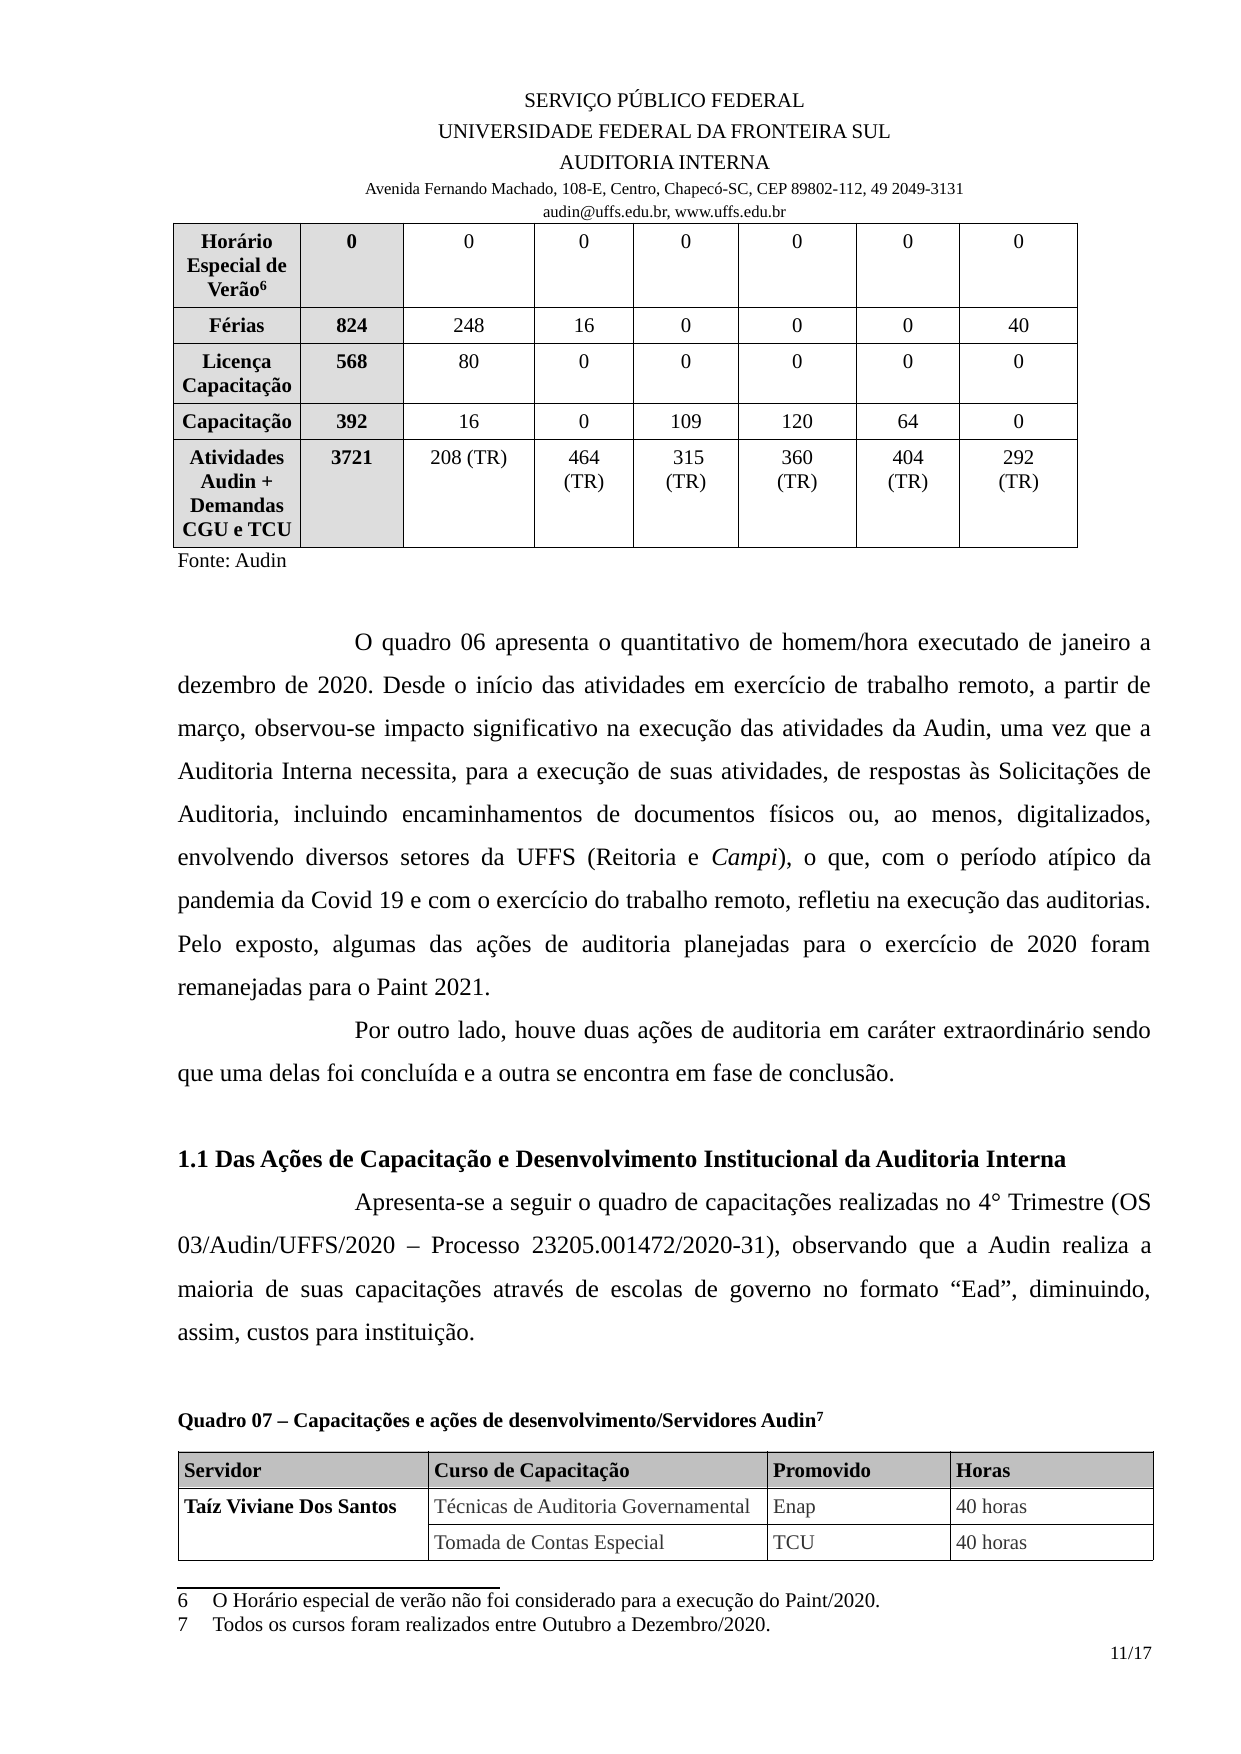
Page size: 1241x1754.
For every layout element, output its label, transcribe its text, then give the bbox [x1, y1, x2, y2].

table_cell 120 [739, 404, 856, 439]
table_cell 0 [739, 224, 856, 307]
table_cell 80 [404, 344, 534, 403]
table_cell Técnicas de Auditoria Governamental [429, 1489, 767, 1523]
table_cell Atividades Audin + Demandas CGU e TCU [174, 440, 300, 547]
table_cell 0 [739, 308, 856, 343]
text Apresenta-se a seguir o quadro de capacitações realizadas no 4° Trimestre (OS 03/Audin/UFFS/2020 – Processo 23205.001472/2020-31), observando que a Audin realiza a maioria de suas capacitações através de escolas de governo no formato “Ead”, diminuindo, assim, custos para instituição. [177, 1187, 1152, 1346]
text Quadro 07 – Capacitações e ações de desenvolvimento/Servidores Audin [177, 1408, 1152, 1432]
table_cell Tomada de Contas Especial [429, 1525, 767, 1559]
table_cell 0 [634, 344, 738, 403]
text Por outro lado, houve duas ações de auditoria em caráter extraordinário sendo que uma delas foi concluída e a outra se encontra em fase de conclusão. [177, 1015, 1152, 1087]
text Fonte: Audin [177, 548, 1152, 572]
table_cell Enap [768, 1489, 950, 1523]
table_cell TCU [768, 1525, 950, 1559]
table_header Curso de Capacitação [429, 1453, 767, 1487]
table_cell 292 (TR) [960, 440, 1077, 547]
table_cell Taíz Viviane Dos Santos [179, 1489, 428, 1559]
table_cell Capacitação [174, 404, 300, 439]
table_cell 0 [960, 404, 1077, 439]
table_cell 40 [960, 308, 1077, 343]
table_header Servidor [179, 1453, 428, 1487]
table_cell Férias [174, 308, 300, 343]
table_header Promovido [768, 1453, 950, 1487]
table_cell 0 [960, 344, 1077, 403]
table_cell Horário Especial de Verão [174, 224, 300, 307]
table_cell 109 [634, 404, 738, 439]
table_cell 208 (TR) [404, 440, 534, 547]
table_cell 0 [634, 308, 738, 343]
table_cell 464 (TR) [535, 440, 633, 547]
table_cell 40 horas [951, 1489, 1153, 1523]
table_cell 64 [857, 404, 959, 439]
table_cell 0 [634, 224, 738, 307]
text Todos os cursos foram realizados entre Outubro a Dezembro/2020. [177, 1612, 1152, 1636]
table_cell 0 [857, 308, 959, 343]
table_cell 40 horas [951, 1525, 1153, 1559]
table_cell 0 [301, 224, 403, 307]
table_cell 568 [301, 344, 403, 403]
table_cell 315 (TR) [634, 440, 738, 547]
table_cell 3721 [301, 440, 403, 547]
table_cell 404 (TR) [857, 440, 959, 547]
table_cell 0 [535, 344, 633, 403]
table_cell 0 [960, 224, 1077, 307]
table_cell 0 [535, 224, 633, 307]
table_cell 248 [404, 308, 534, 343]
table_cell Licença Capacitação [174, 344, 300, 403]
table_cell 360 (TR) [739, 440, 856, 547]
table_header Horas [951, 1453, 1153, 1487]
text 1.1 Das Ações de Capacitação e Desenvolvimento Institucional da Auditoria Interna [177, 1144, 1152, 1173]
table_cell 0 [857, 344, 959, 403]
table_cell 0 [739, 344, 856, 403]
table_cell 0 [404, 224, 534, 307]
table_cell 0 [535, 404, 633, 439]
table_cell 16 [535, 308, 633, 343]
text O quadro 06 apresenta o quantitativo de homem/hora executado de janeiro a dezembro de 2020. Desde o início das atividades em exercício de trabalho remoto, a partir de março, observou-se impacto significativo na execução das atividades da Audin, uma vez que a Auditoria Interna necessita, para a execução de suas atividades, de respostas às Solicitações de Auditoria, incluindo encaminhamentos de documentos físicos ou, ao menos, digitalizados, envolvendo diversos setores da UFFS (Reitoria e Campi), o que, com o período atípico da pandemia da Covid 19 e com o exercício do trabalho remoto, refletiu na execução das auditorias. Pelo exposto, algumas das ações de auditoria planejadas para o exercício de 2020 foram remanejadas para o Paint 2021. [177, 627, 1152, 1001]
table_cell 824 [301, 308, 403, 343]
table_cell 0 [857, 224, 959, 307]
table_cell 392 [301, 404, 403, 439]
table_cell 16 [404, 404, 534, 439]
